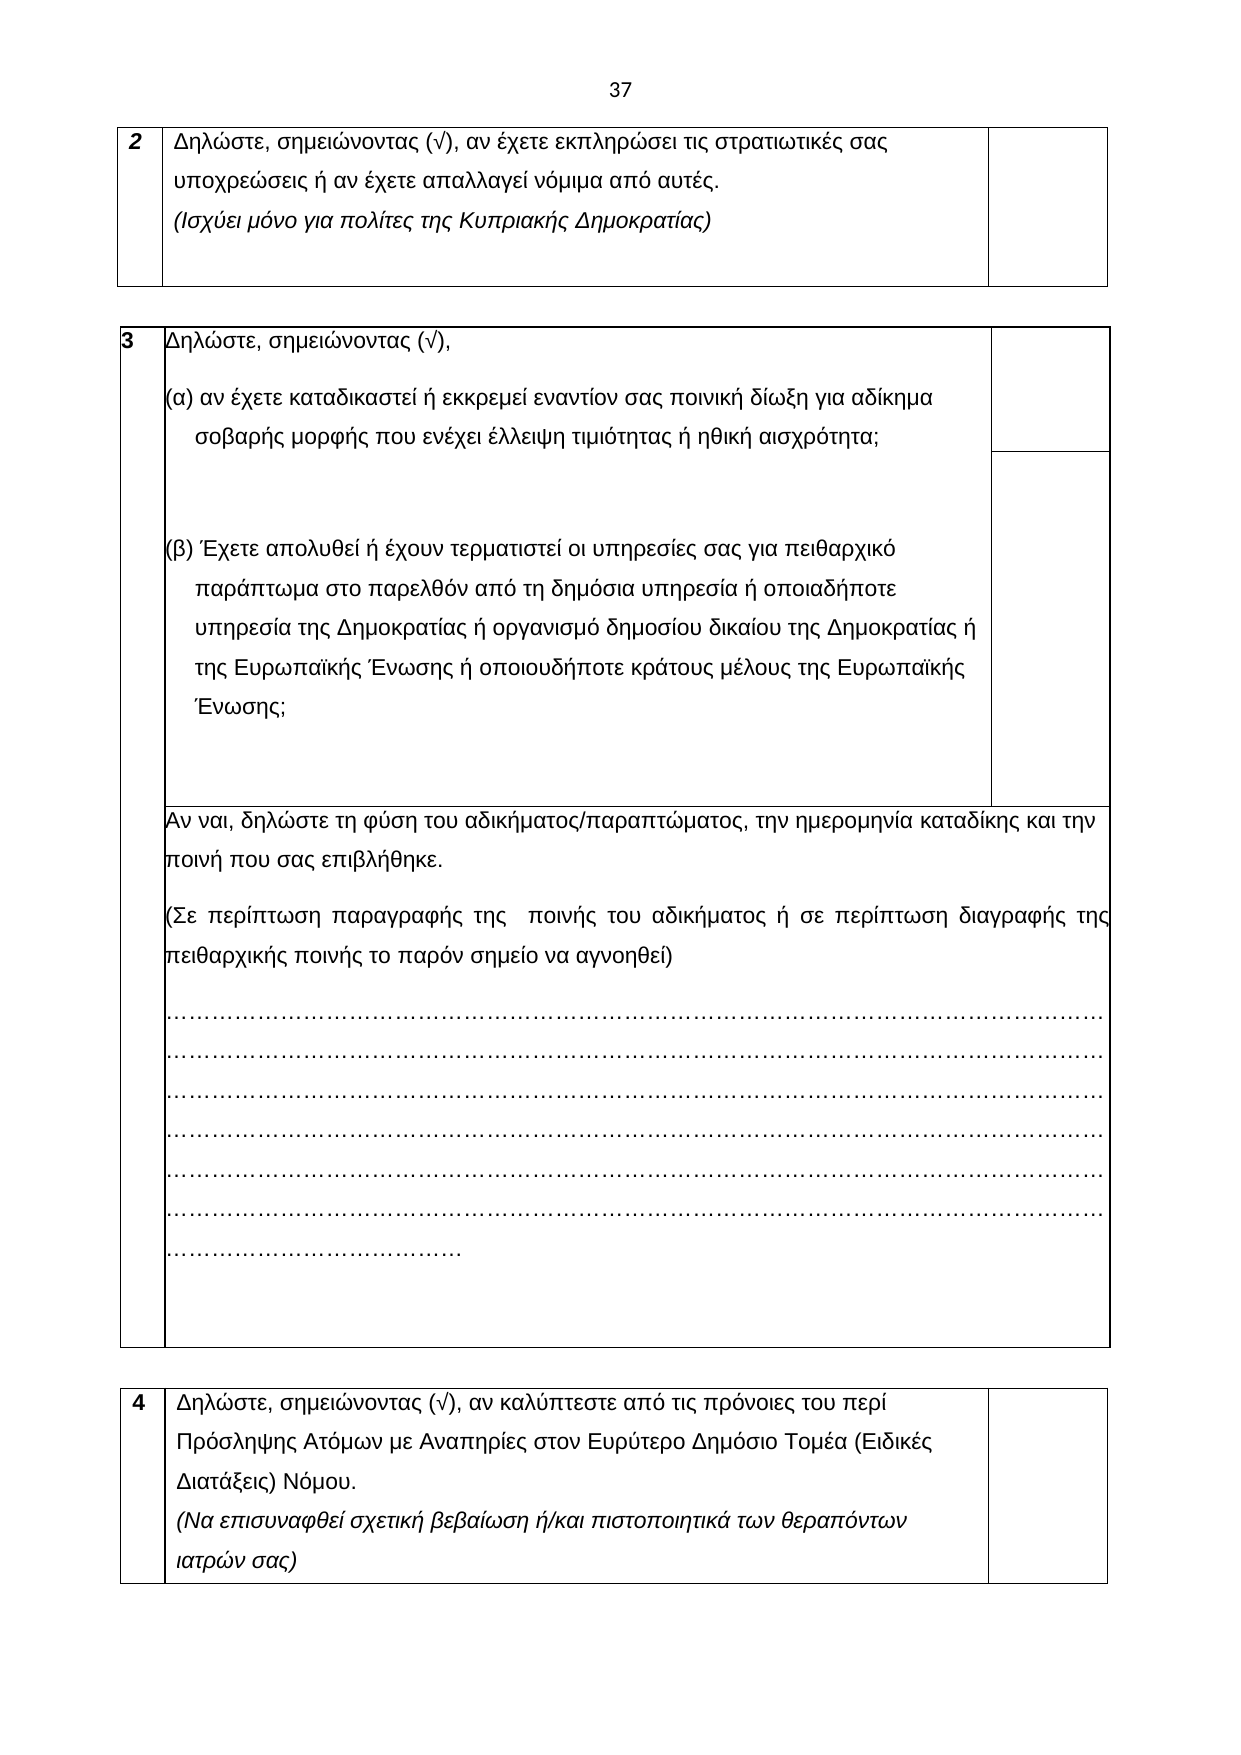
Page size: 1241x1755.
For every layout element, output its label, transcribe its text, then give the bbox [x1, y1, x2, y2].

table_header 3 [121, 328, 164, 1347]
table_header [989, 128, 1107, 286]
table_header Δηλώστε, σημειώνοντας (√), (α) αν έχετε καταδικαστεί ή εκκρεμεί εναντίον σας ποινική δίωξη για αδίκημα σοβαρής μορφής που ενέχει έλλειψη τιμιότητας ή ηθική αισχρότητα; (β) Έχετε απολυθεί ή έχουν τερματιστεί οι υπηρεσίες σας για πειθαρχικό παράπτωμα στο παρελθόν από τη δημόσια υπηρεσία ή οποιαδήποτε υπηρεσία της Δημοκρατίας ή οργανισμό δημοσίου δικαίου της Δημοκρατίας ή της Ευρωπαϊκής Ένωσης ή οποιουδήποτε κράτους μέλους της Ευρωπαϊκής Ένωσης; [166, 328, 991, 806]
table_header 2 [118, 128, 162, 286]
table_cell [992, 452, 1109, 806]
table_header [989, 1389, 1107, 1582]
table_header [992, 328, 1109, 451]
table_header Δηλώστε, σημειώνοντας (√), αν καλύπτεστε από τις πρόνοιες του περί Πρόσληψης Ατόμων με Αναπηρίες στον Ευρύτερο Δημόσιο Τομέα (Ειδικές Διατάξεις) Νόμου. (Να επισυναφθεί σχετική βεβαίωση ή/και πιστοποιητικά των θεραπόντων ιατρών σας) [166, 1389, 988, 1582]
table_header 4 [121, 1389, 164, 1582]
table_cell Αν ναι, δηλώστε τη φύση του αδικήματος/παραπτώματος, την ημερομηνία καταδίκης και την ποινή που σας επιβλήθηκε. (Σε περίπτωση παραγραφής της ποινής του αδικήματος ή σε περίπτωση διαγραφής της πειθαρχικής ποινής το παρόν σημείο να αγνοηθεί) ………………………………………………………………………………………………………………………………………………………………………………………………………………………………………………………………………………………………………………………………………………………………………………………………………………………………………………………………………………………………………………………………………………………………………………………………………………………………………………………………………………………………………………… [166, 807, 1109, 1347]
table_header Δηλώστε, σημειώνοντας (√), αν έχετε εκπληρώσει τις στρατιωτικές σας υποχρεώσεις ή αν έχετε απαλλαγεί νόμιμα από αυτές. (Ισχύει μόνο για πολίτες της Κυπριακής Δημοκρατίας) [163, 128, 988, 286]
